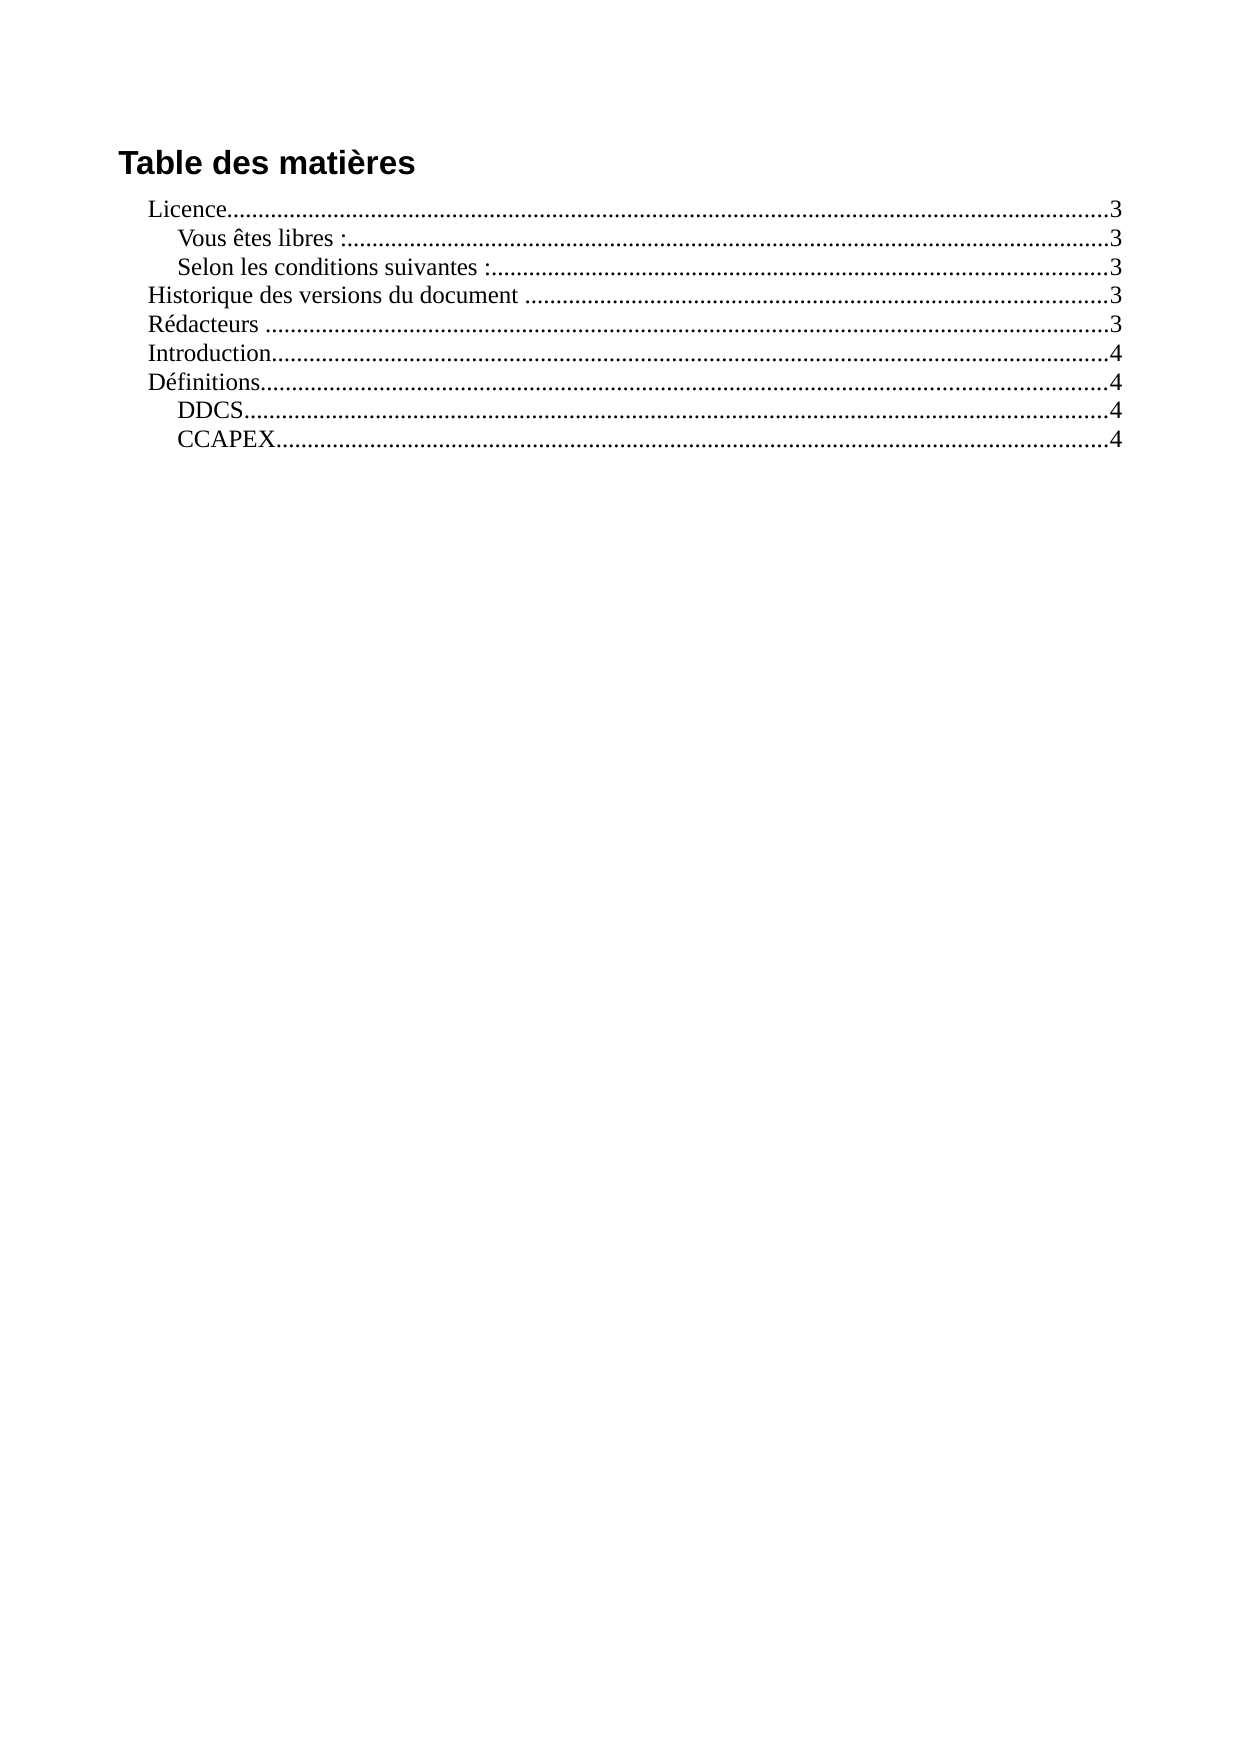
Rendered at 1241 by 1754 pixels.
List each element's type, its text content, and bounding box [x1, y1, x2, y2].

text Vous êtes libres : 3 [177, 223, 1122, 252]
text Introduction 4 [148, 338, 1122, 367]
text Définitions 4 [148, 367, 1122, 395]
text Rédacteurs 3 [148, 309, 1122, 338]
subtitle Table des matières [118, 143, 1122, 182]
text Historique des versions du document 3 [148, 280, 1122, 309]
text Licence 3 [148, 194, 1122, 223]
text DDCS 4 [177, 395, 1122, 424]
text Selon les conditions suivantes : 3 [177, 252, 1122, 280]
text CCAPEX 4 [177, 424, 1122, 453]
